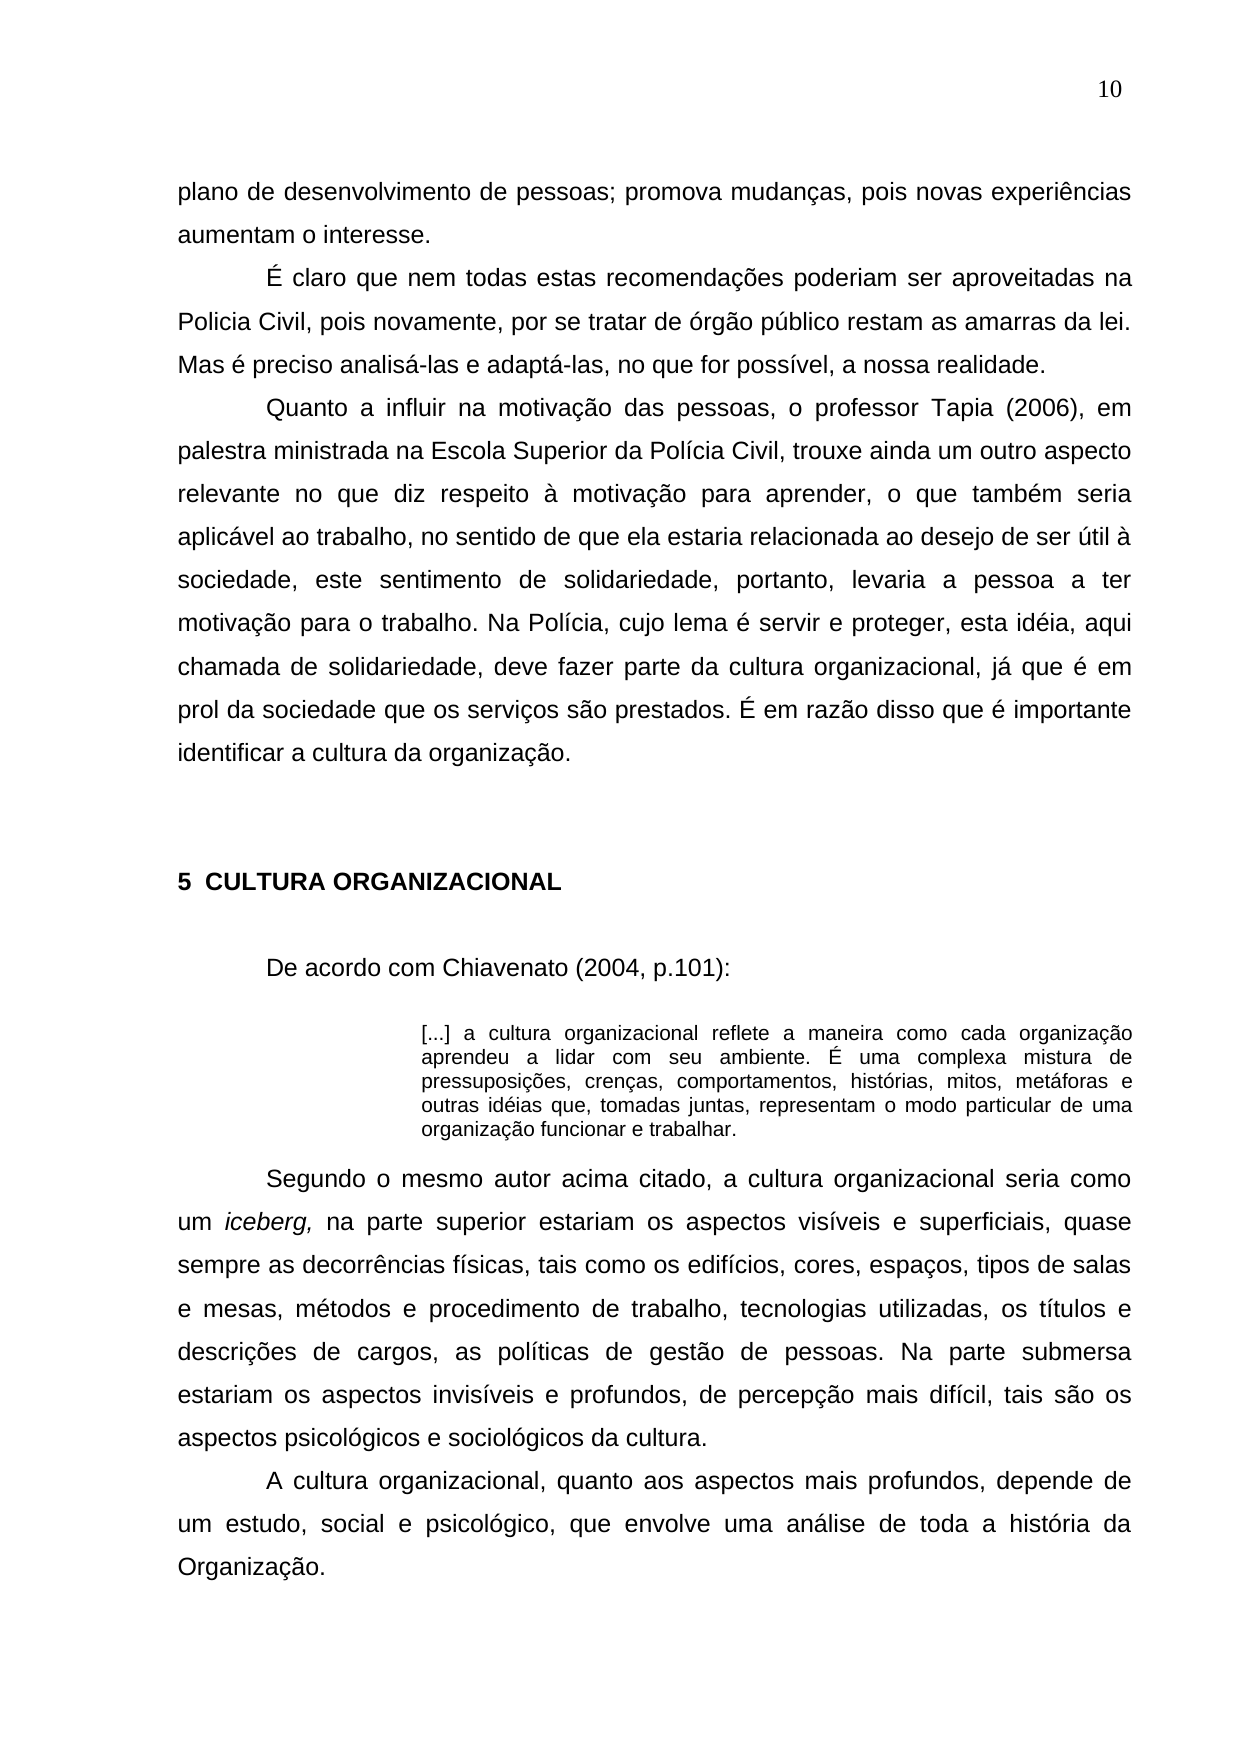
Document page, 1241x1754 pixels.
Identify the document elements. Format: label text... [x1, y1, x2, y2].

text É claro que nem todas estas recomendações poderiam ser aproveitadas na Policia Civil, pois novamente, por se tratar de órgão público restam as amarras da lei. Mas é preciso analisá-las e adaptá-las, no que for possível, a nossa realidade. [177, 263, 1133, 378]
text [...] a cultura organizacional reflete a maneira como cada organização aprendeu a lidar com seu ambiente. É uma complexa mistura de pressuposições, crenças, comportamentos, histórias, mitos, metáforas e outras idéias que, tomadas juntas, representam o modo particular de uma organização funcionar e trabalhar. [421, 1021, 1133, 1140]
text A cultura organizacional, quanto aos aspectos mais profundos, depende de um estudo, social e psicológico, que envolve uma análise de toda a história da Organização. [177, 1466, 1133, 1581]
text Quanto a influir na motivação das pessoas, o professor Tapia (2006), em palestra ministrada na Escola Superior da Polícia Civil, trouxe ainda um outro aspecto relevante no que diz respeito à motivação para aprender, o que também seria aplicável ao trabalho, no sentido de que ela estaria relacionada ao desejo de ser útil à sociedade, este sentimento de solidariedade, portanto, levaria a pessoa a ter motivação para o trabalho. Na Polícia, cujo lema é servir e proteger, esta idéia, aqui chamada de solidariedade, deve fazer parte da cultura organizacional, já que é em prol da sociedade que os serviços são prestados. É em razão disso que é importante identificar a cultura da organização. [177, 393, 1133, 767]
text 5 CULTURA ORGANIZACIONAL [177, 867, 1133, 896]
text plano de desenvolvimento de pessoas; promova mudanças, pois novas experiências aumentam o interesse. [177, 177, 1133, 249]
text De acordo com Chiavenato (2004, p.101): [177, 953, 1133, 982]
text Segundo o mesmo autor acima citado, a cultura organizacional seria como um iceberg, na parte superior estariam os aspectos visíveis e superficiais, quase sempre as decorrências físicas, tais como os edifícios, cores, espaços, tipos de salas e mesas, métodos e procedimento de trabalho, tecnologias utilizadas, os títulos e descrições de cargos, as políticas de gestão de pessoas. Na parte submersa estariam os aspectos invisíveis e profundos, de percepção mais difícil, tais são os aspectos psicológicos e sociológicos da cultura. [177, 1164, 1133, 1452]
